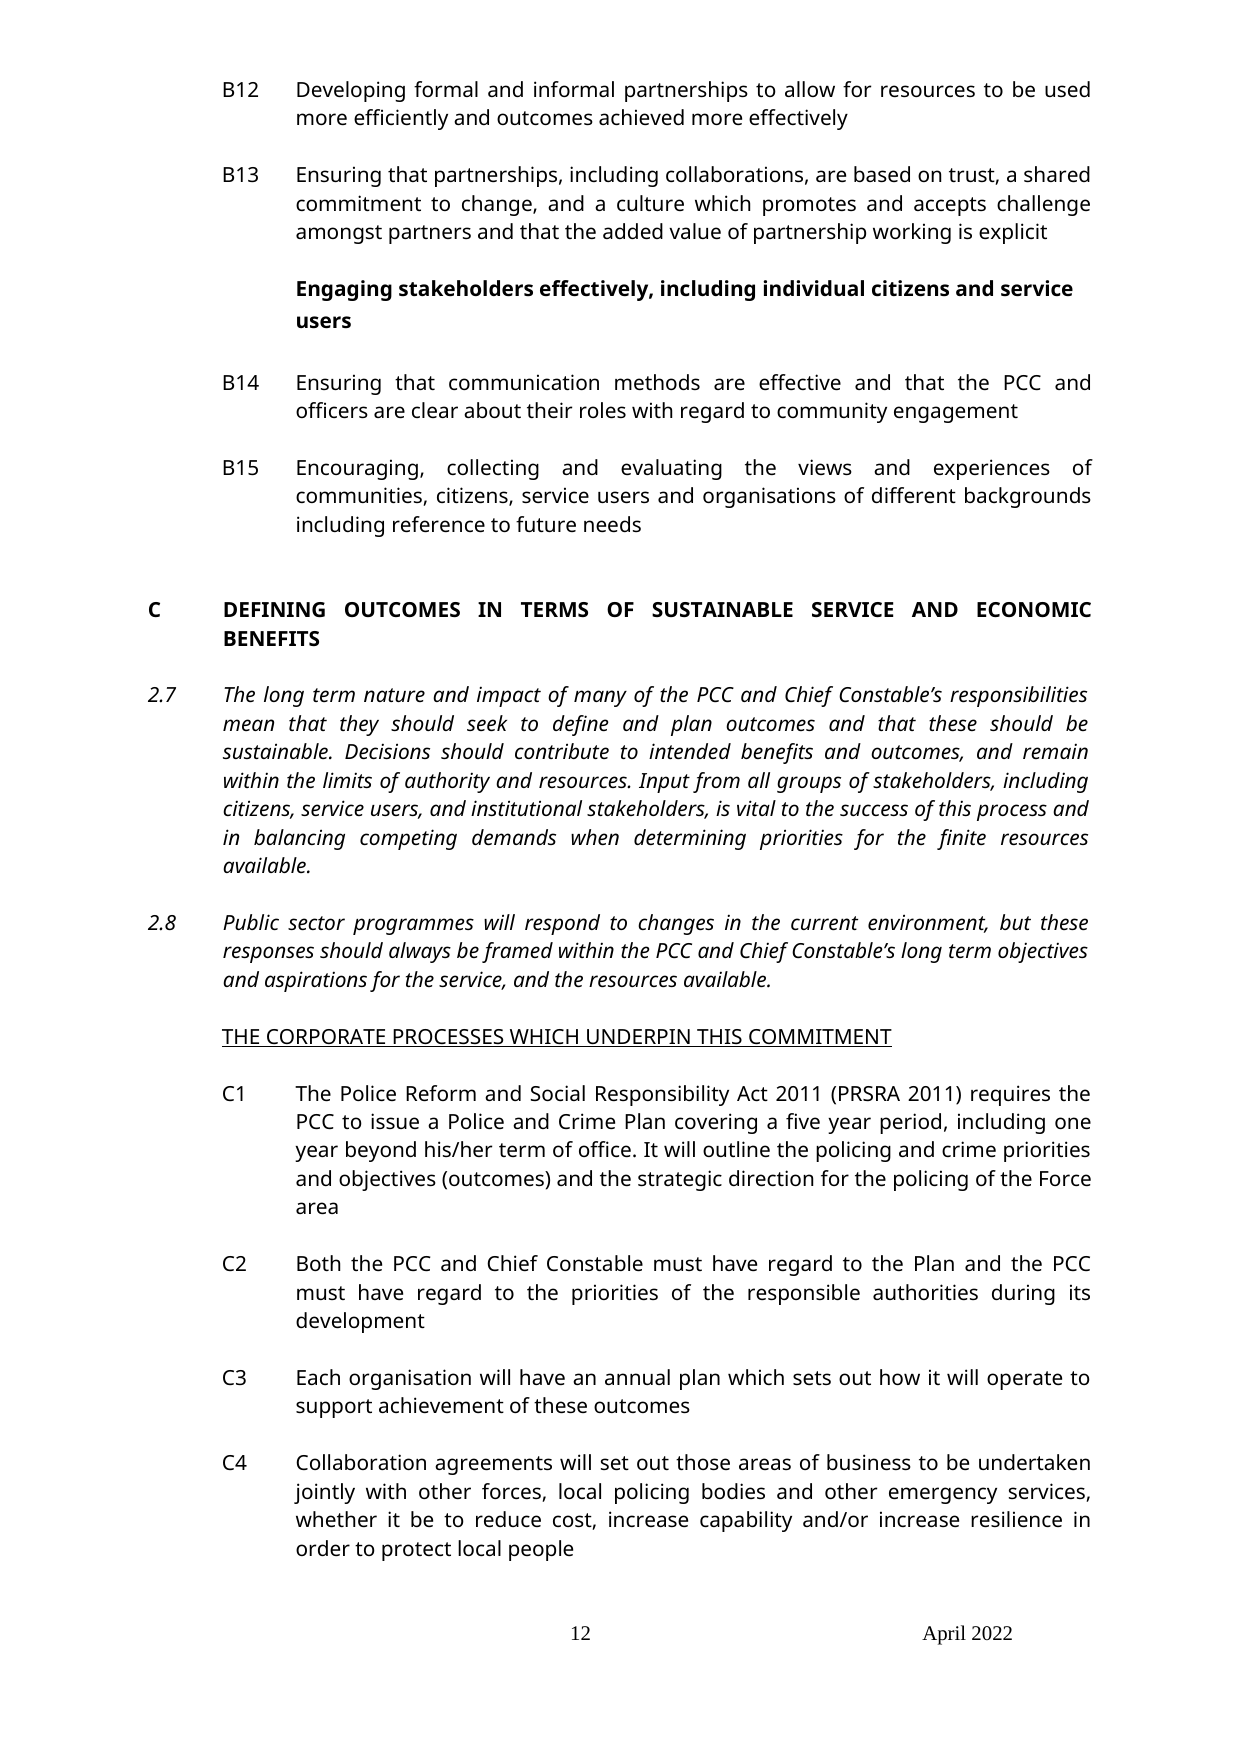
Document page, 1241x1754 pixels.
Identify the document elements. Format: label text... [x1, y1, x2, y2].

text B15 Encouraging, collecting and evaluating the views and experiences of communities, citizens, service users and organisations of different backgrounds including reference to future needs [222, 453, 1092, 538]
text THE CORPORATE PROCESSES WHICH UNDERPIN THIS COMMITMENT [148, 1022, 1092, 1050]
text C1 The Police Reform and Social Responsibility Act 2011 (PRSRA 2011) requires the PCC to issue a Police and Crime Plan covering a five year period, including one year beyond his/her term of office. It will outline the policing and crime priorities and objectives (outcomes) and the strategic direction for the policing of the Force area [222, 1079, 1092, 1221]
text B13 Ensuring that partnerships, including collaborations, are based on trust, a shared commitment to change, and a culture which promotes and accepts challenge amongst partners and that the added value of partnership working is explicit [222, 160, 1092, 246]
text B12 Developing formal and informal partnerships to allow for resources to be used more efficiently and outcomes achieved more effectively [222, 75, 1092, 132]
list The long term nature and impact of many of the PCC and Chief Constable’s responsibilities mean that they should seek to define and plan outcomes and that these should be sustainable. Decisions should contribute to intended benefits and outcomes, and remain within the limits of authority and resources. Input from all groups of stakeholders, including citizens, service users, and institutional stakeholders, is vital to the success of this process and in balancing competing demands when determining priorities for the finite resources available. [148, 681, 1092, 879]
text C3 Each organisation will have an annual plan which sets out how it will operate to support achievement of these outcomes [222, 1363, 1092, 1420]
text C4 Collaboration agreements will set out those areas of business to be undertaken jointly with other forces, local policing bodies and other emergency services, whether it be to reduce cost, increase capability and/or increase resilience in order to protect local people [222, 1448, 1092, 1562]
text C DEFINING OUTCOMES IN TERMS OF SUSTAINABLE SERVICE AND ECONOMIC BENEFITS [148, 595, 1092, 652]
text Engaging stakeholders effectively, including individual citizens and service users [295, 274, 1092, 335]
list Public sector programmes will respond to changes in the current environment, but these responses should always be framed within the PCC and Chief Constable’s long term objectives and aspirations for the service, and the resources available. [148, 908, 1092, 993]
text C2 Both the PCC and Chief Constable must have regard to the Plan and the PCC must have regard to the priorities of the responsible authorities during its development [222, 1249, 1092, 1334]
text B14 Ensuring that communication methods are effective and that the PCC and officers are clear about their roles with regard to community engagement [222, 368, 1092, 424]
